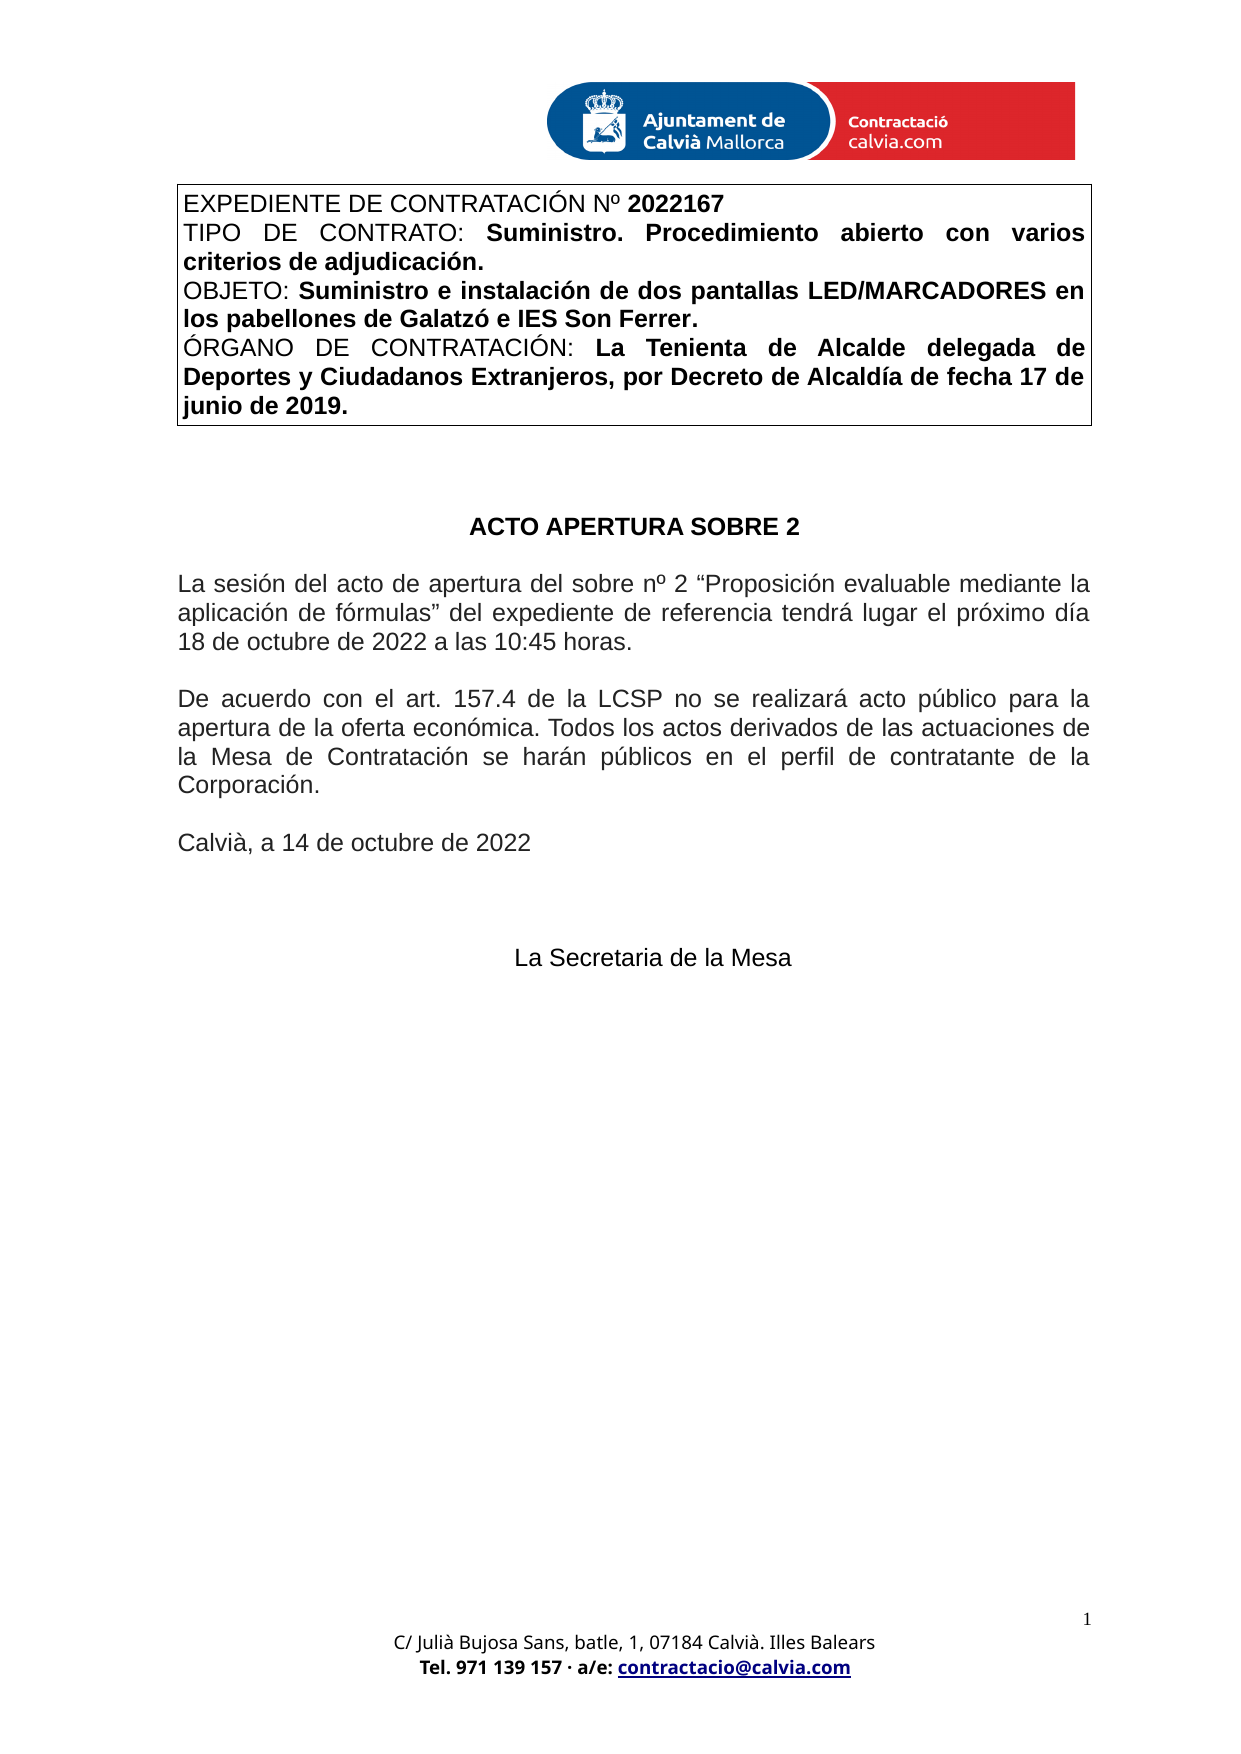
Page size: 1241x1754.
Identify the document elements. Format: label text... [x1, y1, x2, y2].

list La Secretaria de la Mesa [177, 943, 1091, 971]
text ACTO APERTURA SOBRE 2 [177, 511, 1091, 540]
list De acuerdo con el art. 157.4 de la LCSP no se realizará acto público para la apertura de la oferta económica. Todos los actos derivados de las actuaciones de la Mesa de Contratación se harán públicos en el perfil de contratante de la Corporación. [177, 684, 1091, 799]
list Calvià, a 14 de octubre de 2022 [177, 799, 1091, 856]
list La sesión del acto de apertura del sobre nº 2 “Proposición evaluable mediante la aplicación de fórmulas” del expediente de referencia tendrá lugar el próximo día 18 de octubre de 2022 a las 10:45 horas. [177, 569, 1091, 655]
table_header EXPEDIENTE DE CONTRATACIÓN Nº 2022167 TIPO DE CONTRATO: Suministro. Procedimiento abierto con varios criterios de adjudicación. OBJETO: Suministro e instalación de dos pantallas LED/MARCADORES en los pabellones de Galatzó e IES Son Ferrer. ÓRGANO DE CONTRATACIÓN: La Tenienta de Alcalde delegada de Deportes y Ciudadanos Extranjeros, por Decreto de Alcaldía de fecha 17 de junio de 2019. [178, 185, 1091, 425]
picture [547, 82, 1075, 160]
